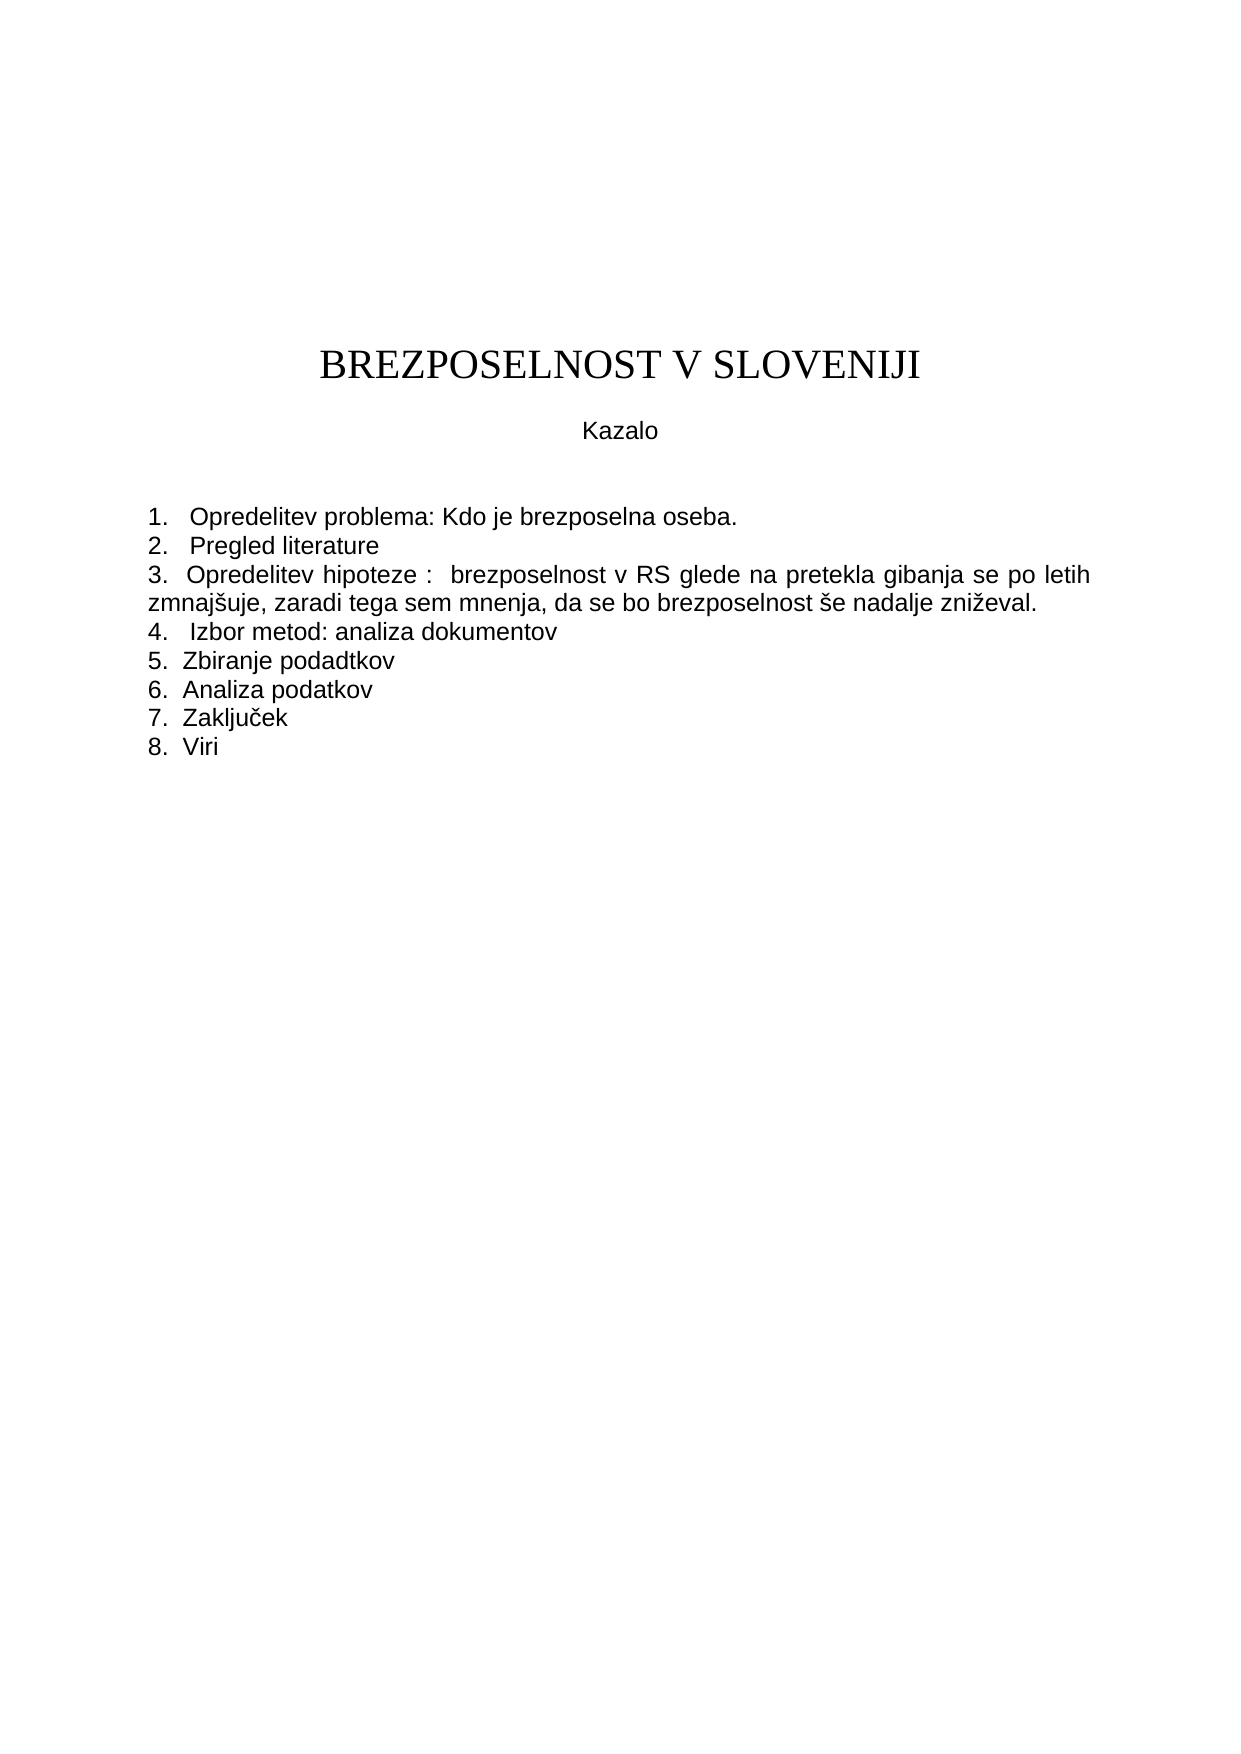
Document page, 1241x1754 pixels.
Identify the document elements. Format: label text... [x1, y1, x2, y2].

text BREZPOSELNOST V SLOVENIJI [148, 339, 1093, 387]
text 5. Zbiranje podadtkov [148, 646, 1093, 675]
text 8. Viri [148, 732, 1093, 761]
text 1. Opredelitev problema: Kdo je brezposelna oseba. [148, 502, 1093, 531]
text 2. Pregled literature [148, 531, 1093, 560]
text 4. Izbor metod: analiza dokumentov [148, 617, 1093, 646]
text 6. Analiza podatkov [148, 675, 1093, 703]
text Kazalo [148, 416, 1093, 445]
text 3. Opredelitev hipoteze : brezposelnost v RS glede na pretekla gibanja se po letih zmnajšuje, zaradi tega sem mnenja, da se bo brezposelnost še nadalje zniževal. [148, 560, 1093, 617]
text 7. Zaključek [148, 703, 1093, 732]
